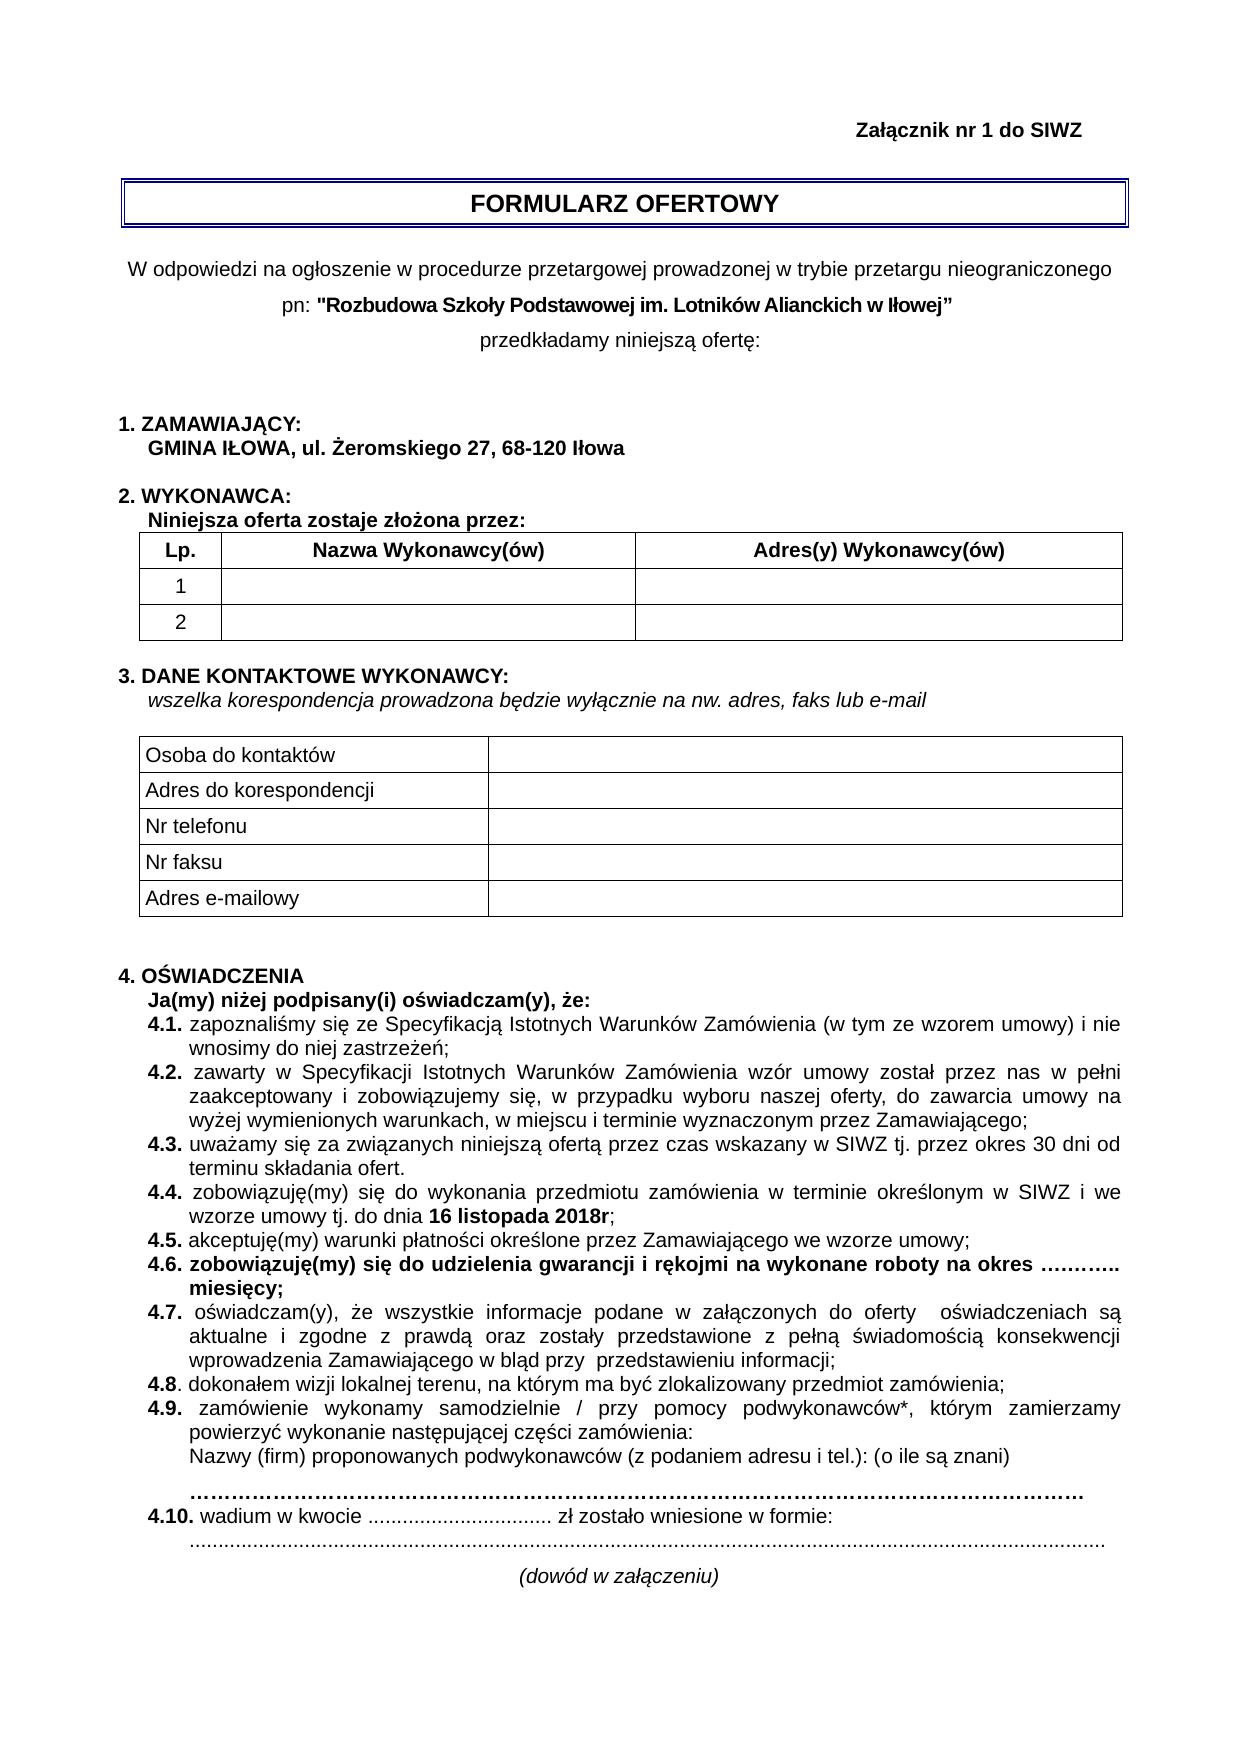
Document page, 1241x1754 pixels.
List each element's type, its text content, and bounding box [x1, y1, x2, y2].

text 4.10. wadium w kwocie ................................ zł zostało wniesione w formie: [148, 1504, 1122, 1528]
table_cell [222, 605, 635, 640]
table_cell Nr telefonu [140, 809, 488, 844]
text 4.6. zobowiązuję(my) się do udzielenia gwarancji i rękojmi na wykonane roboty na okres ….…….. miesięcy; [148, 1252, 1122, 1300]
text Nazwy (firm) proponowanych podwykonawców (z podaniem adresu i tel.): (o ile są znani) [189, 1443, 1122, 1467]
text 4.2. zawarty w Specyfikacji Istotnych Warunków Zamówienia wzór umowy został przez nas w pełni zaakceptowany i zobowiązujemy się, w przypadku wyboru naszej oferty, do zawarcia umowy na wyżej wymienionych warunkach, w miejscu i terminie wyznaczonym przez Zamawiającego; [148, 1060, 1122, 1132]
table_cell 2 [140, 605, 221, 640]
table_cell [222, 569, 635, 604]
text 2. WYKONAWCA: [118, 484, 1122, 508]
text 3. DANE KONTAKTOWE WYKONAWCY: [118, 664, 1122, 688]
text W odpowiedzi na ogłoszenie w procedurze przetargowej prowadzonej w trybie przetargu nieograniczonego pn: "Rozbudowa Szkoły Podstawowej im. Lotników Alianckich w Iłowej” [118, 256, 1122, 316]
text GMINA IŁOWA, ul. Żeromskiego 27, 68-120 Iłowa [148, 436, 1122, 460]
table_cell Nr faksu [140, 845, 488, 880]
text Ja(my) niżej podpisany(i) oświadczam(y), że: [148, 988, 1122, 1012]
text 4.8. dokonałem wizji lokalnej terenu, na którym ma być zlokalizowany przedmiot zamówienia; [148, 1372, 1122, 1396]
table_cell [636, 605, 1122, 640]
table_header [489, 737, 1122, 772]
table_cell 1 [140, 569, 221, 604]
text ............................................................................................................................................................... [189, 1528, 1122, 1552]
text przedkładamy niniejszą ofertę: [118, 328, 1122, 352]
table_header Osoba do kontaktów [140, 737, 488, 772]
text 4.7. oświadczam(y), że wszystkie informacje podane w załączonych do oferty oświadczeniach są aktualne i zgodne z prawdą oraz zostały przedstawione z pełną świadomością konsekwencji wprowadzenia Zamawiającego w bląd przy przedstawieniu informacji; [148, 1300, 1122, 1372]
text 4. OŚWIADCZENIA [118, 964, 1122, 988]
table_header FORMULARZ OFERTOWY [125, 183, 1125, 223]
table_cell [489, 773, 1122, 808]
table_cell Adres do korespondencji [140, 773, 488, 808]
table_cell [489, 809, 1122, 844]
text Niniejsza oferta zostaje złożona przez: [148, 508, 1122, 532]
text 4.5. akceptuję(my) warunki płatności określone przez Zamawiającego we wzorze umowy; [148, 1228, 1122, 1252]
table_cell [636, 569, 1122, 604]
table_cell [489, 845, 1122, 880]
text wszelka korespondencja prowadzona będzie wyłącznie na nw. adres, faks lub e-mail [148, 688, 1122, 712]
text 4.3. uważamy się za związanych niniejszą ofertą przez czas wskazany w SIWZ tj. przez okres 30 dni od terminu składania ofert. [148, 1132, 1122, 1180]
table_cell Adres e-mailowy [140, 881, 488, 916]
text ………………………………………………………………………………………………………………… [189, 1480, 1122, 1504]
table_cell [489, 881, 1122, 916]
text (dowód w załączeniu) [118, 1564, 1122, 1588]
text 4.9. zamówienie wykonamy samodzielnie / przy pomocy podwykonawców*, którym zamierzamy powierzyć wykonanie następującej części zamówienia: [148, 1396, 1122, 1443]
text 4.1. zapoznaliśmy się ze Specyfikacją Istotnych Warunków Zamówienia (w tym ze wzorem umowy) i nie wnosimy do niej zastrzeżeń; [148, 1012, 1122, 1060]
text 1. ZAMAWIAJĄCY: [118, 412, 1122, 436]
text 4.4. zobowiązuję(my) się do wykonania przedmiotu zamówienia w terminie określonym w SIWZ i we wzorze umowy tj. do dnia 16 listopada 2018r; [148, 1180, 1122, 1228]
table_header Lp. [140, 533, 221, 568]
table_header Adres(y) Wykonawcy(ów) [636, 533, 1122, 568]
text Załącznik nr 1 do SIWZ [118, 118, 1122, 142]
table_header Nazwa Wykonawcy(ów) [222, 533, 635, 568]
